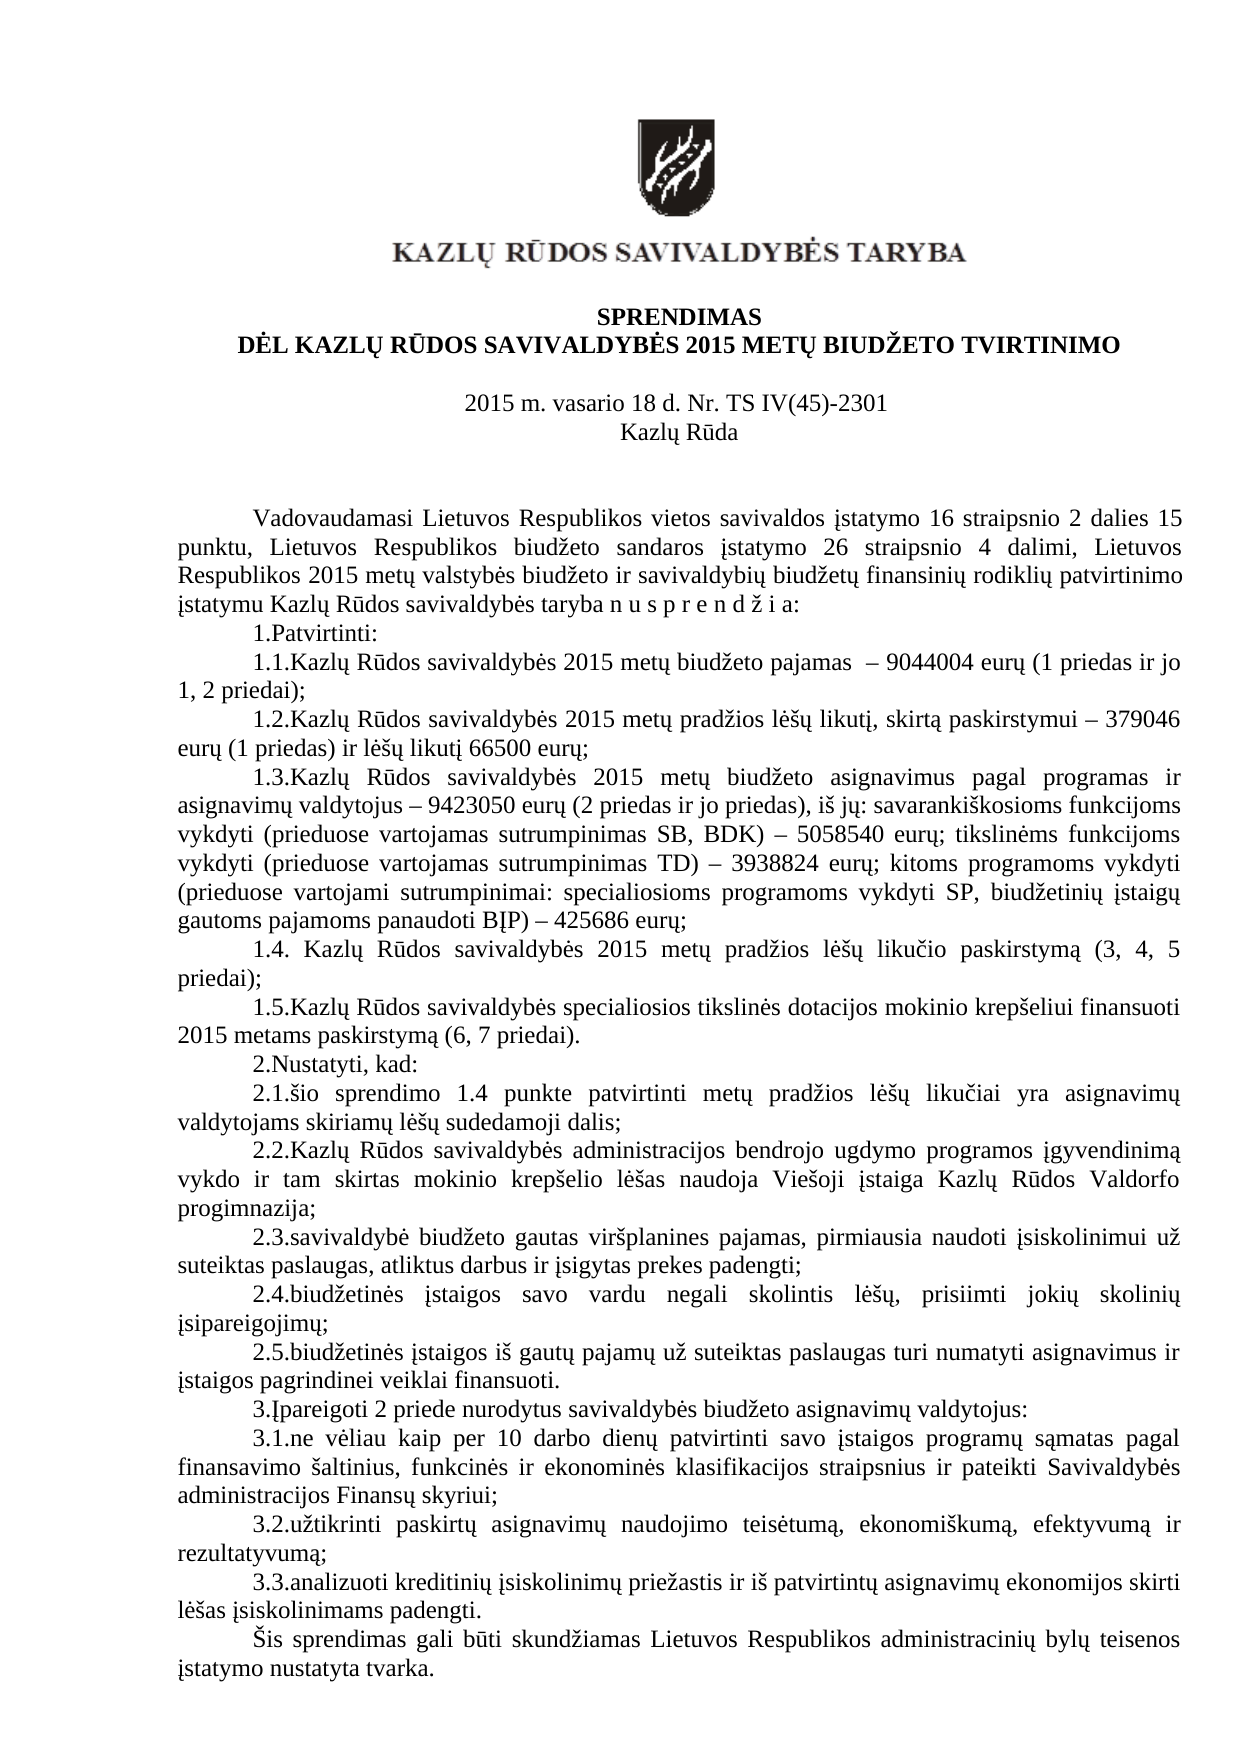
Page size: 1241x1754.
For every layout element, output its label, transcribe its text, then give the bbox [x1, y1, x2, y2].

text 1.2.Kazlų Rūdos savivaldybės 2015 metų pradžios lėšų likutį, skirtą paskirstymui – 379046 eurų (1 priedas) ir lėšų likutį 66500 eurų; [177, 704, 1181, 762]
text 2.2.Kazlų Rūdos savivaldybės administracijos bendrojo ugdymo programos įgyvendinimą vykdo ir tam skirtas mokinio krepšelio lėšas naudoja Viešoji įstaiga Kazlų Rūdos Valdorfo progimnazija; [177, 1135, 1181, 1222]
text 1.5.Kazlų Rūdos savivaldybės specialiosios tikslinės dotacijos mokinio krepšeliui finansuoti 2015 metams paskirstymą (6, 7 priedai). [177, 992, 1181, 1049]
text 2.5.biudžetinės įstaigos iš gautų pajamų už suteiktas paslaugas turi numatyti asignavimus ir įstaigos pagrindinei veiklai finansuoti. [177, 1337, 1181, 1394]
text DĖL KAZLŲ RŪDOS SAVIVALDYBĖS 2015 METŲ BIUDŽETO TVIRTINIMO [177, 330, 1181, 359]
text Vadovaudamasi Lietuvos Respublikos vietos savivaldos įstatymo 16 straipsnio 2 dalies 15 punktu, Lietuvos Respublikos biudžeto sandaros įstatymo 26 straipsnio 4 dalimi, Lietuvos Respublikos 2015 metų valstybės biudžeto ir savivaldybių biudžetų finansinių rodiklių patvirtinimo įstatymu Kazlų Rūdos savivaldybės taryba n u s p r e n d ž i a: [177, 503, 1183, 618]
text 2.Nustatyti, kad: [177, 1049, 1181, 1078]
text 2.1.šio sprendimo 1.4 punkte patvirtinti metų pradžios lėšų likučiai yra asignavimų valdytojams skiriamų lėšų sudedamoji dalis; [177, 1078, 1181, 1135]
text 2.3.savivaldybė biudžeto gautas viršplanines pajamas, pirmiausia naudoti įsiskolinimui už suteiktas paslaugas, atliktus darbus ir įsigytas prekes padengti; [177, 1222, 1181, 1279]
text 1.Patvirtinti: [177, 618, 1183, 647]
text 1.3.Kazlų Rūdos savivaldybės 2015 metų biudžeto asignavimus pagal programas ir asignavimų valdytojus – 9423050 eurų (2 priedas ir jo priedas), iš jų: savarankiškosioms funkcijoms vykdyti (prieduose vartojamas sutrumpinimas SB, BDK) – 5058540 eurų; tikslinėms funkcijoms vykdyti (prieduose vartojamas sutrumpinimas TD) – 3938824 eurų; kitoms programoms vykdyti (prieduose vartojami sutrumpinimai: specialiosioms programoms vykdyti SP, biudžetinių įstaigų gautoms pajamoms panaudoti BĮP) – 425686 eurų; [177, 762, 1181, 934]
text SPRENDIMAS [177, 302, 1181, 330]
text 2015 m. vasario 18 d. Nr. TS IV(45)-2301 [177, 388, 1181, 417]
text Šis sprendimas gali būti skundžiamas Lietuvos Respublikos administracinių bylų teisenos įstatymo nustatyta tvarka. [177, 1624, 1181, 1682]
text 2.4.biudžetinės įstaigos savo vardu negali skolintis lėšų, prisiimti jokių skolinių įsipareigojimų; [177, 1279, 1181, 1337]
text 3.3.analizuoti kreditinių įsiskolinimų priežastis ir iš patvirtintų asignavimų ekonomijos skirti lėšas įsiskolinimams padengti. [177, 1567, 1181, 1624]
text 3.Įpareigoti 2 priede nurodytus savivaldybės biudžeto asignavimų valdytojus: [177, 1394, 1181, 1423]
text 3.1.ne vėliau kaip per 10 darbo dienų patvirtinti savo įstaigos programų sąmatas pagal finansavimo šaltinius, funkcinės ir ekonominės klasifikacijos straipsnius ir pateikti Savivaldybės administracijos Finansų skyriui; [177, 1423, 1181, 1509]
text 1.1.Kazlų Rūdos savivaldybės 2015 metų biudžeto pajamas – 9044004 eurų (1 priedas ir jo 1, 2 priedai); [177, 647, 1181, 704]
text 1.4. Kazlų Rūdos savivaldybės 2015 metų pradžios lėšų likučio paskirstymą (3, 4, 5 priedai); [177, 934, 1181, 992]
text Kazlų Rūda [177, 417, 1181, 445]
text 3.2.užtikrinti paskirtų asignavimų naudojimo teisėtumą, ekonomiškumą, efektyvumą ir rezultatyvumą; [177, 1509, 1181, 1567]
